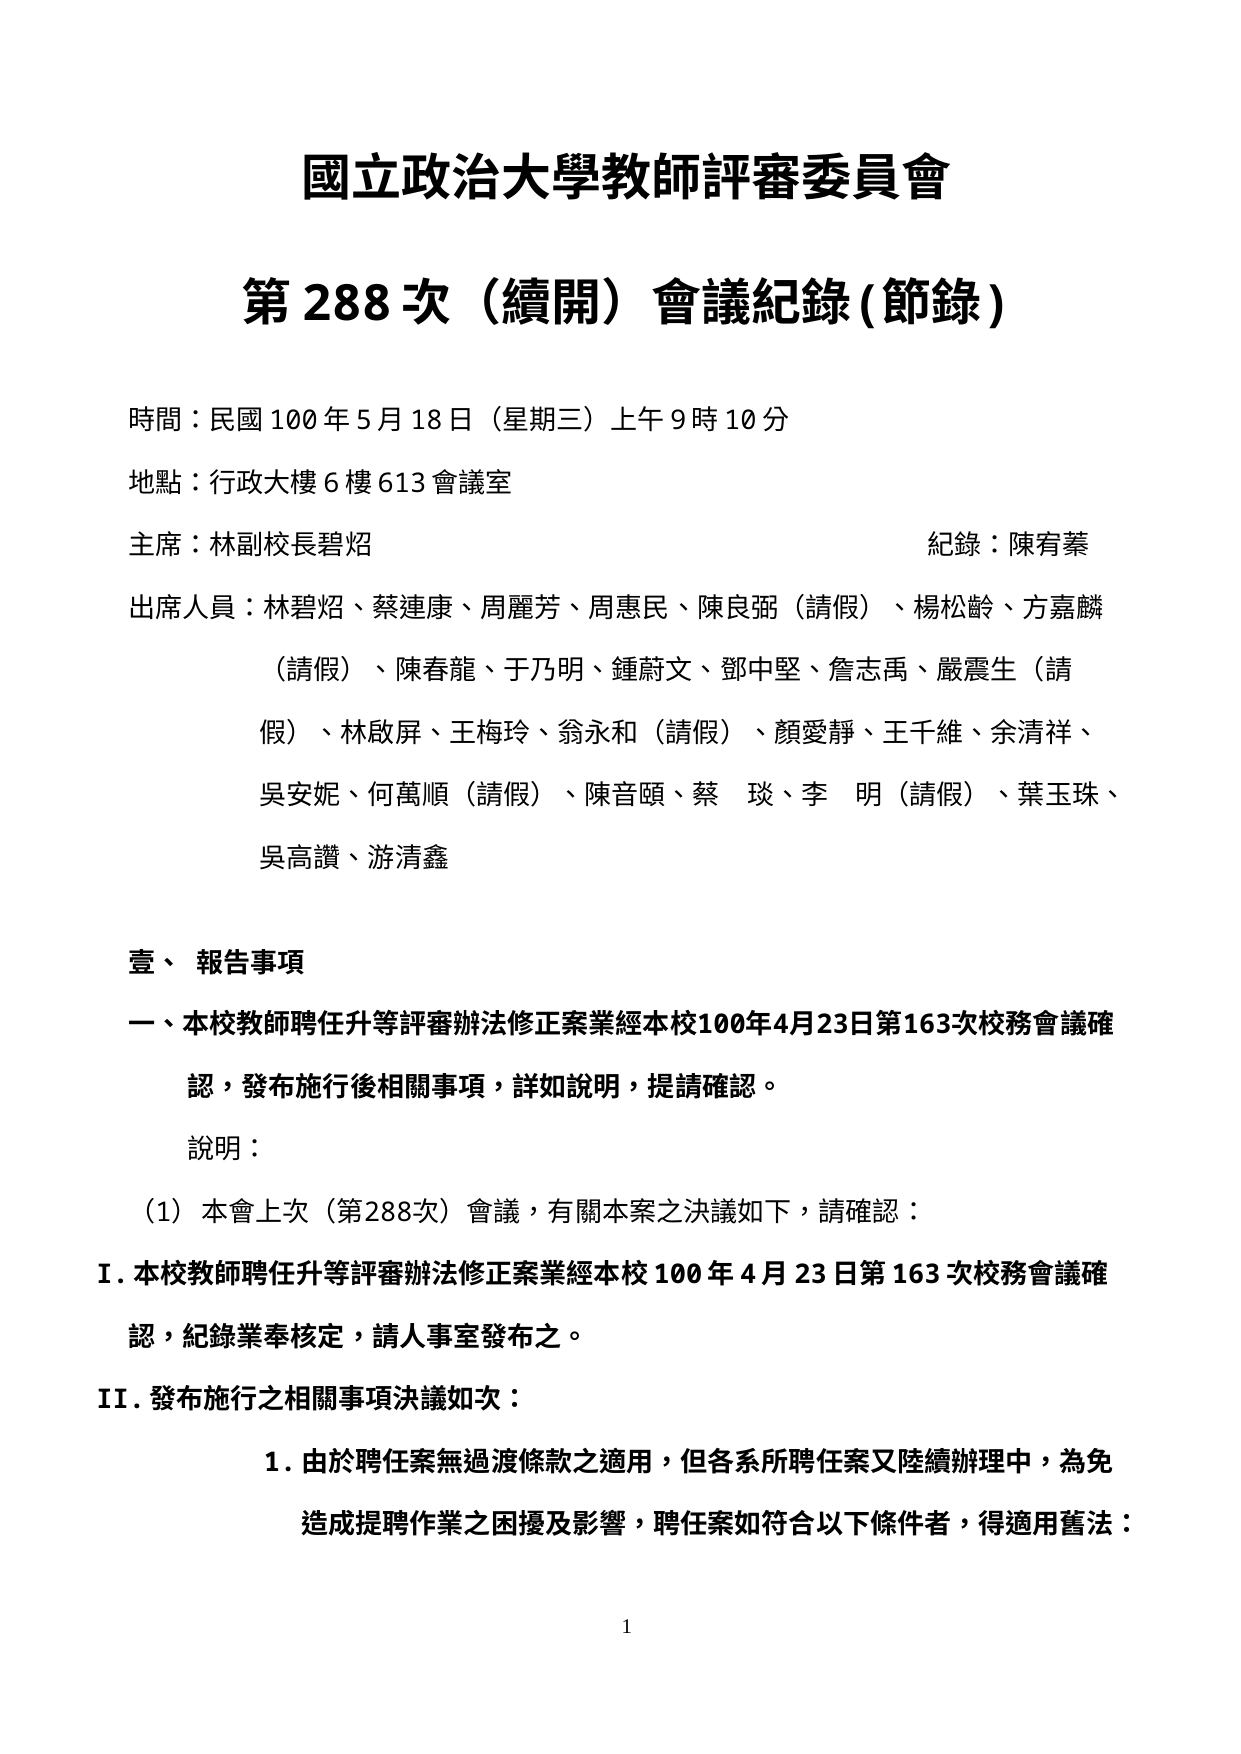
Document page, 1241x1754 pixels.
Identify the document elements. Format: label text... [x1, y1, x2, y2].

text 一、本校教師聘任升等評審辦法修正案業經本校100年4月23日第163次校務會議確認，發布施行後相關事項，詳如說明，提請確認。 [128, 980, 1123, 1105]
list 發布施行之相關事項決議如次： [96, 1355, 1125, 1418]
text 地點：行政大樓6樓613會議室 [128, 439, 1125, 501]
text 說明： [187, 1105, 1123, 1168]
text 主席：林副校長碧炤 紀錄：陳宥蓁 [128, 501, 1125, 564]
text 國立政治大學教師評審委員會 [128, 101, 1125, 226]
text 壹、 報告事項 [128, 939, 1125, 980]
list 本會上次（第288次）會議，有關本案之決議如下，請確認： [128, 1168, 1123, 1230]
text 時間：民國100年5月18日（星期三）上午9時10分 [128, 376, 1125, 439]
list 本校教師聘任升等評審辦法修正案業經本校100年4月23日第163次校務會議確認，紀錄業奉核定，請人事室發布之。 [96, 1230, 1125, 1355]
text 出席人員：林碧炤、蔡連康、周麗芳、周惠民、陳良弼（請假）、楊松齡、方嘉麟（請假）、陳春龍、于乃明、鍾蔚文、鄧中堅、詹志禹、嚴震生（請假）、林啟屏、王梅玲、翁永和（請假）、顏愛靜、王千維、余清祥、吳安妮、何萬順（請假）、陳音頤、蔡 琰、李 明（請假）、葉玉珠、吳高讚、游清鑫 [128, 564, 1125, 876]
text 第288次（續開）會議紀錄(節錄) [128, 226, 1125, 351]
list 由於聘任案無過渡條款之適用，但各系所聘任案又陸續辦理中，為免造成提聘作業之困擾及影響，聘任案如符合以下條件者，得適用舊法： [264, 1418, 1125, 1543]
